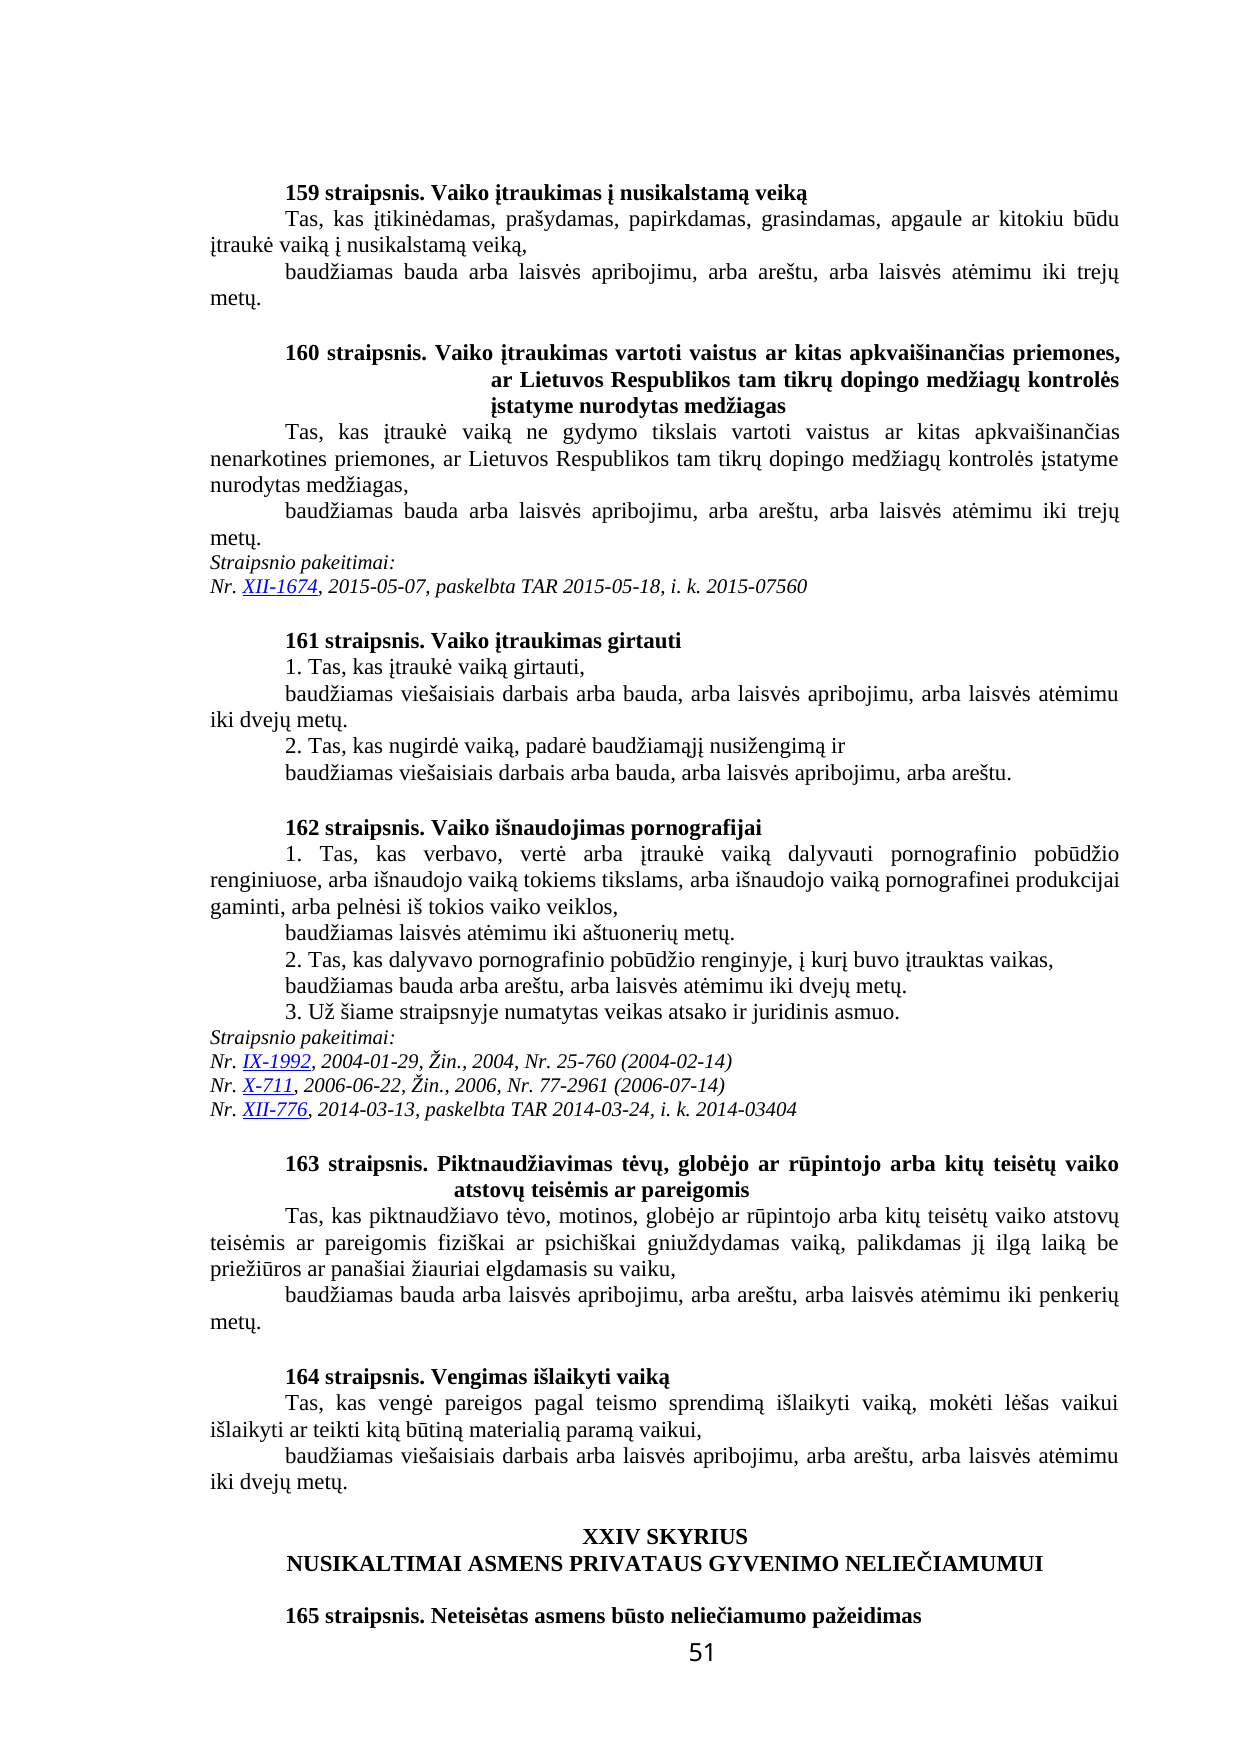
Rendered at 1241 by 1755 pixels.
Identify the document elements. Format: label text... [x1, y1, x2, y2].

text Tas, kas vengė pareigos pagal teismo sprendimą išlaikyti vaiką, mokėti lėšas vaikui išlaikyti ar teikti kitą būtiną materialią paramą vaikui, [210, 1389, 1120, 1442]
text NUSIKALTIMAI ASMENS PRIVATAUS GYVENIMO NELIEČIAMUMUI [210, 1550, 1120, 1576]
text baudžiamas bauda arba laisvės apribojimu, arba areštu, arba laisvės atėmimu iki penkerių metų. [210, 1281, 1120, 1334]
text Tas, kas įtraukė vaiką ne gydymo tikslais vartoti vaistus ar kitas apkvaišinančias nenarkotines priemones, ar Lietuvos Respublikos tam tikrų dopingo medžiagų kontrolės įstatyme nurodytas medžiagas, [210, 418, 1120, 497]
text baudžiamas viešaisiais darbais arba bauda, arba laisvės apribojimu, arba areštu. [210, 759, 1120, 785]
text baudžiamas laisvės atėmimu iki aštuonerių metų. [210, 919, 1120, 946]
text Straipsnio pakeitimai: [210, 1025, 1120, 1049]
text Tas, kas įtikinėdamas, prašydamas, papirkdamas, grasindamas, apgaule ar kitokiu būdu įtraukė vaiką į nusikalstamą veiką, [210, 205, 1120, 258]
text 164 straipsnis. Vengimas išlaikyti vaiką [210, 1363, 1120, 1389]
text baudžiamas bauda arba laisvės apribojimu, arba areštu, arba laisvės atėmimu iki trejų metų. [210, 497, 1120, 550]
text Nr. IX-1992, 2004-01-29, Žin., 2004, Nr. 25-760 (2004-02-14) [210, 1049, 1120, 1073]
text baudžiamas bauda arba laisvės apribojimu, arba areštu, arba laisvės atėmimu iki trejų metų. [210, 258, 1120, 311]
text 162 straipsnis. Vaiko išnaudojimas pornografijai [210, 814, 1120, 840]
text 165 straipsnis. Neteisėtas asmens būsto neliečiamumo pažeidimas [210, 1602, 1120, 1629]
text 2. Tas, kas nugirdė vaiką, padarė baudžiamąjį nusižengimą ir [210, 732, 1120, 759]
text baudžiamas viešaisiais darbais arba bauda, arba laisvės apribojimu, arba laisvės atėmimu iki dvejų metų. [210, 680, 1120, 732]
text 1. Tas, kas įtraukė vaiką girtauti, [210, 653, 1120, 680]
text 3. Už šiame straipsnyje numatytas veikas atsako ir juridinis asmuo. [210, 998, 1120, 1025]
text 159 straipsnis. Vaiko įtraukimas į nusikalstamą veiką [210, 179, 1120, 205]
text Nr. X-711, 2006-06-22, Žin., 2006, Nr. 77-2961 (2006-07-14) [210, 1073, 1120, 1097]
text baudžiamas bauda arba areštu, arba laisvės atėmimu iki dvejų metų. [210, 972, 1120, 998]
text Straipsnio pakeitimai: [210, 550, 1120, 574]
text 2. Tas, kas dalyvavo pornografinio pobūdžio renginyje, į kurį buvo įtrauktas vaikas, [210, 946, 1120, 972]
text baudžiamas viešaisiais darbais arba laisvės apribojimu, arba areštu, arba laisvės atėmimu iki dvejų metų. [210, 1442, 1120, 1495]
text XXIV SKYRIUS [210, 1523, 1120, 1550]
text 161 straipsnis. Vaiko įtraukimas girtauti [210, 627, 1120, 653]
text 163 straipsnis. Piktnaudžiavimas tėvų, globėjo ar rūpintojo arba kitų teisėtų vaiko atstovų teisėmis ar pareigomis [285, 1150, 1120, 1202]
text Nr. XII-1674, 2015-05-07, paskelbta TAR 2015-05-18, i. k. 2015-07560 [210, 574, 1120, 598]
text 160 straipsnis. Vaiko įtraukimas vartoti vaistus ar kitas apkvaišinančias priemones, ar Lietuvos Respublikos tam tikrų dopingo medžiagų kontrolės įstatyme nurodytas medžiagas [285, 339, 1120, 418]
text 1. Tas, kas verbavo, vertė arba įtraukė vaiką dalyvauti pornografinio pobūdžio renginiuose, arba išnaudojo vaiką tokiems tikslams, arba išnaudojo vaiką pornografinei produkcijai gaminti, arba pelnėsi iš tokios vaiko veiklos, [210, 840, 1120, 919]
text Nr. XII-776, 2014-03-13, paskelbta TAR 2014-03-24, i. k. 2014-03404 [210, 1097, 1120, 1121]
text Tas, kas piktnaudžiavo tėvo, motinos, globėjo ar rūpintojo arba kitų teisėtų vaiko atstovų teisėmis ar pareigomis fiziškai ar psichiškai gniuždydamas vaiką, palikdamas jį ilgą laiką be priežiūros ar panašiai žiauriai elgdamasis su vaiku, [210, 1202, 1120, 1281]
